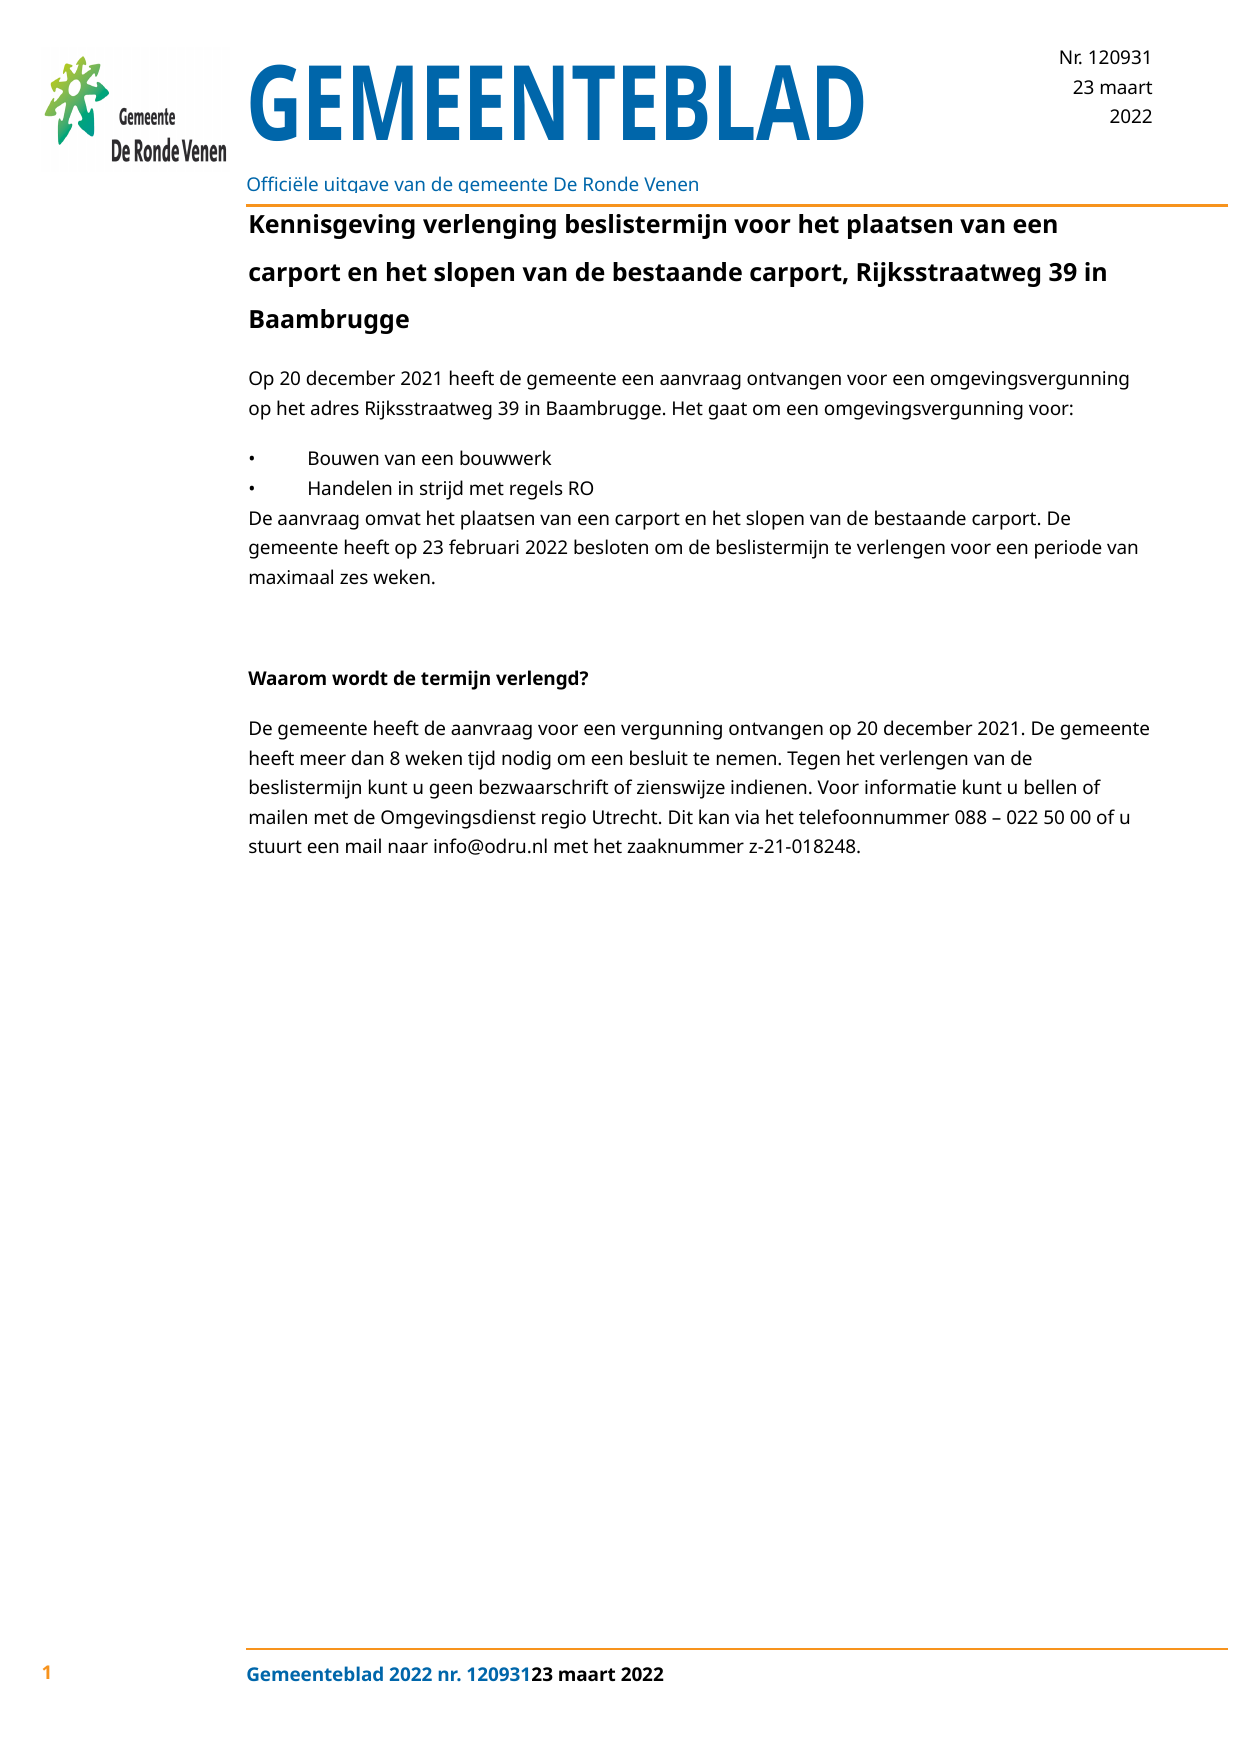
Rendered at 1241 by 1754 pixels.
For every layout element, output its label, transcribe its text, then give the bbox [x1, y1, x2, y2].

text Kennisgeving verlenging beslistermijn voor het plaatsen van een carport en het slopen van de bestaande carport, Rijksstraatweg 39 in Baambrugge [248, 207, 1152, 336]
text Waarom wordt de termijn verlengd? [248, 665, 1152, 690]
list Bouwen van een bouwwerk [248, 446, 1152, 471]
text Op 20 december 2021 heeft de gemeente een aanvraag ontvangen voor een omgevingsvergunning op het adres Rijksstraatweg 39 in Baambrugge. Het gaat om een omgevingsvergunning voor: [248, 366, 1152, 421]
text De gemeente heeft de aanvraag voor een vergunning ontvangen op 20 december 2021. De gemeente heeft meer dan 8 weken tijd nodig om een besluit te nemen. Tegen het verlengen van de beslistermijn kunt u geen bezwaarschrift of zienswijze indienen. Voor informatie kunt u bellen of mailen met de Omgevingsdienst regio Utrecht. Dit kan via het telefoonnummer 088 – 022 50 00 of u stuurt een mail naar info@odru.nl met het zaaknummer z-21-018248. [248, 715, 1152, 859]
picture [41, 47, 231, 172]
text De aanvraag omvat het plaatsen van een carport en het slopen van de bestaande carport. De gemeente heeft op 23 februari 2022 besloten om de beslistermijn te verlengen voor een periode van maximaal zes weken. [248, 505, 1152, 589]
list Handelen in strijd met regels RO [248, 475, 1152, 501]
